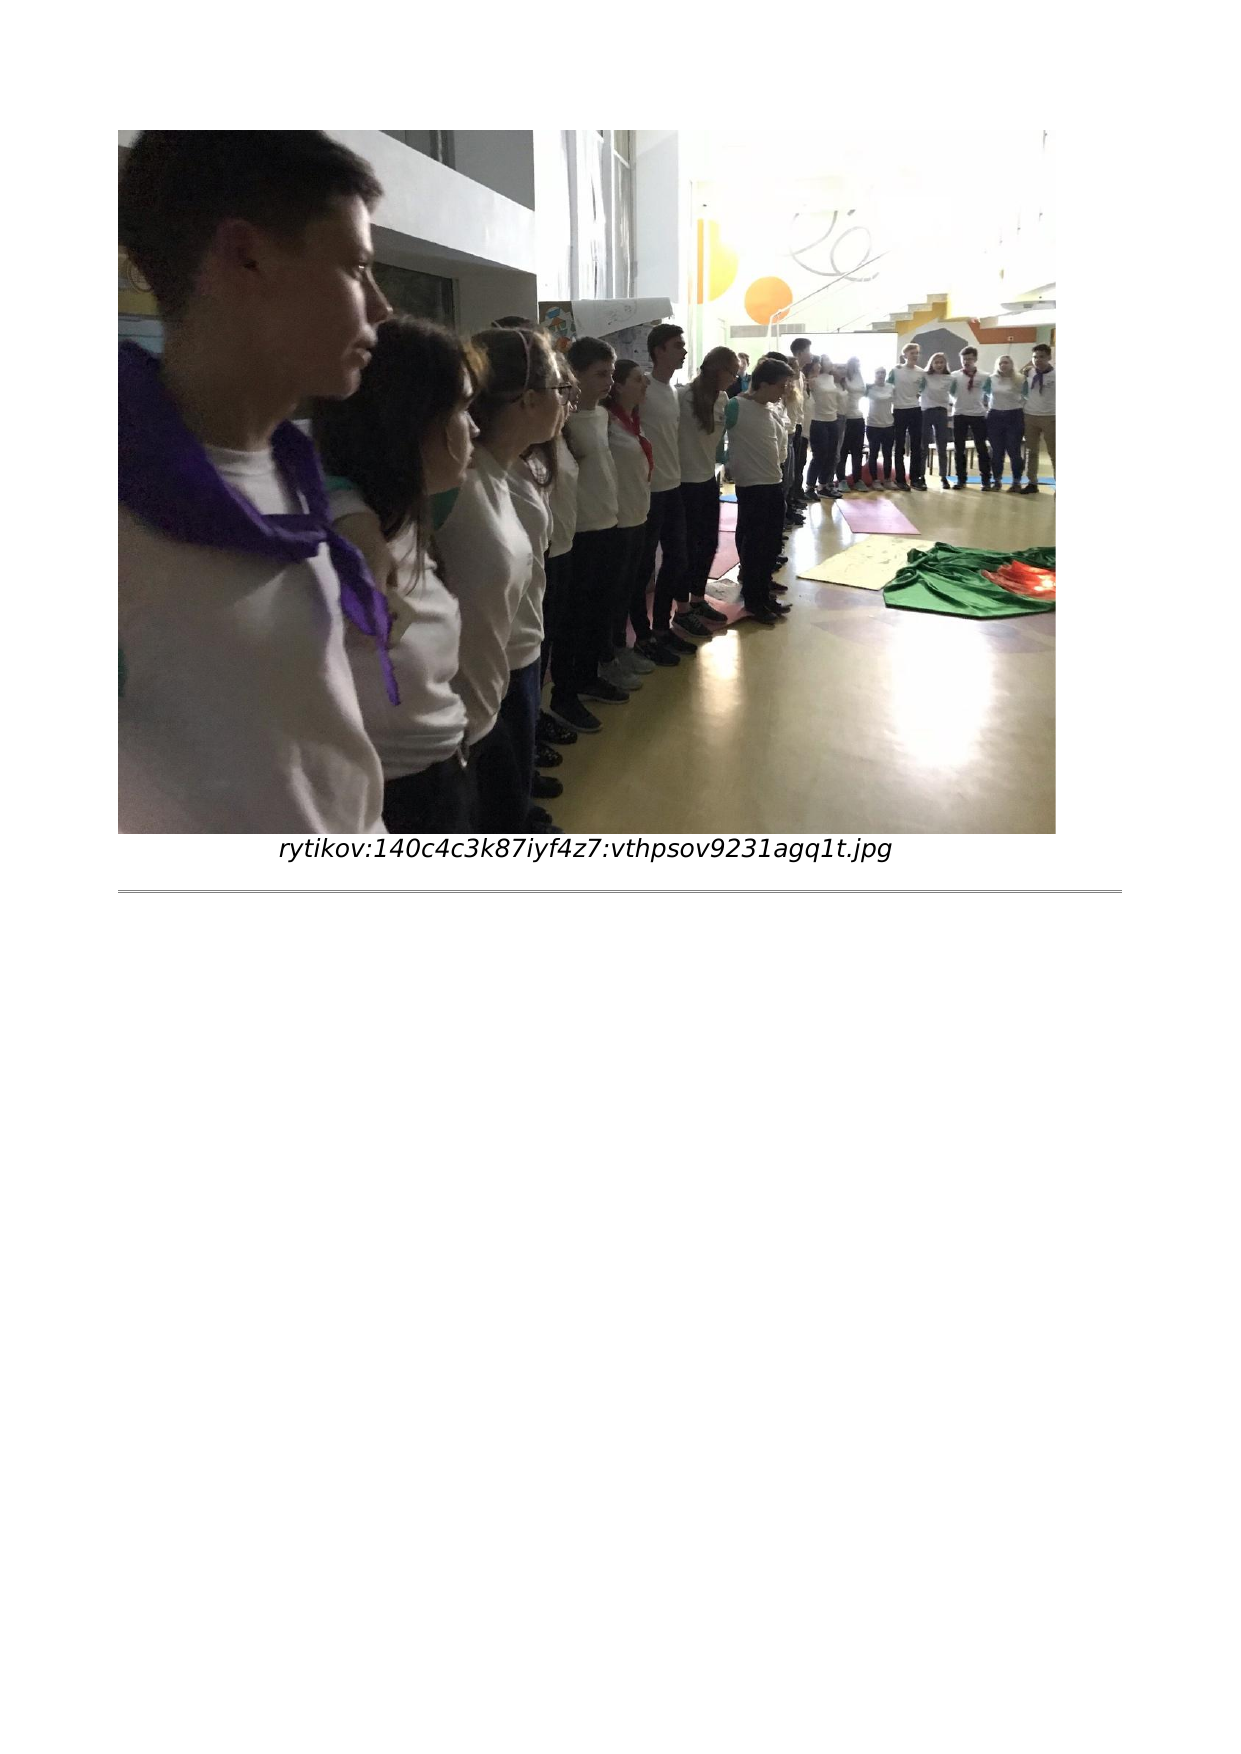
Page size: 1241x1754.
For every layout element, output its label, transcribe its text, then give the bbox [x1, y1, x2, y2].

picture [118, 130, 1056, 834]
text rytikov:140c4c3k87iyf4z7:vthpsov9231agq1t.jpg [118, 834, 1056, 863]
